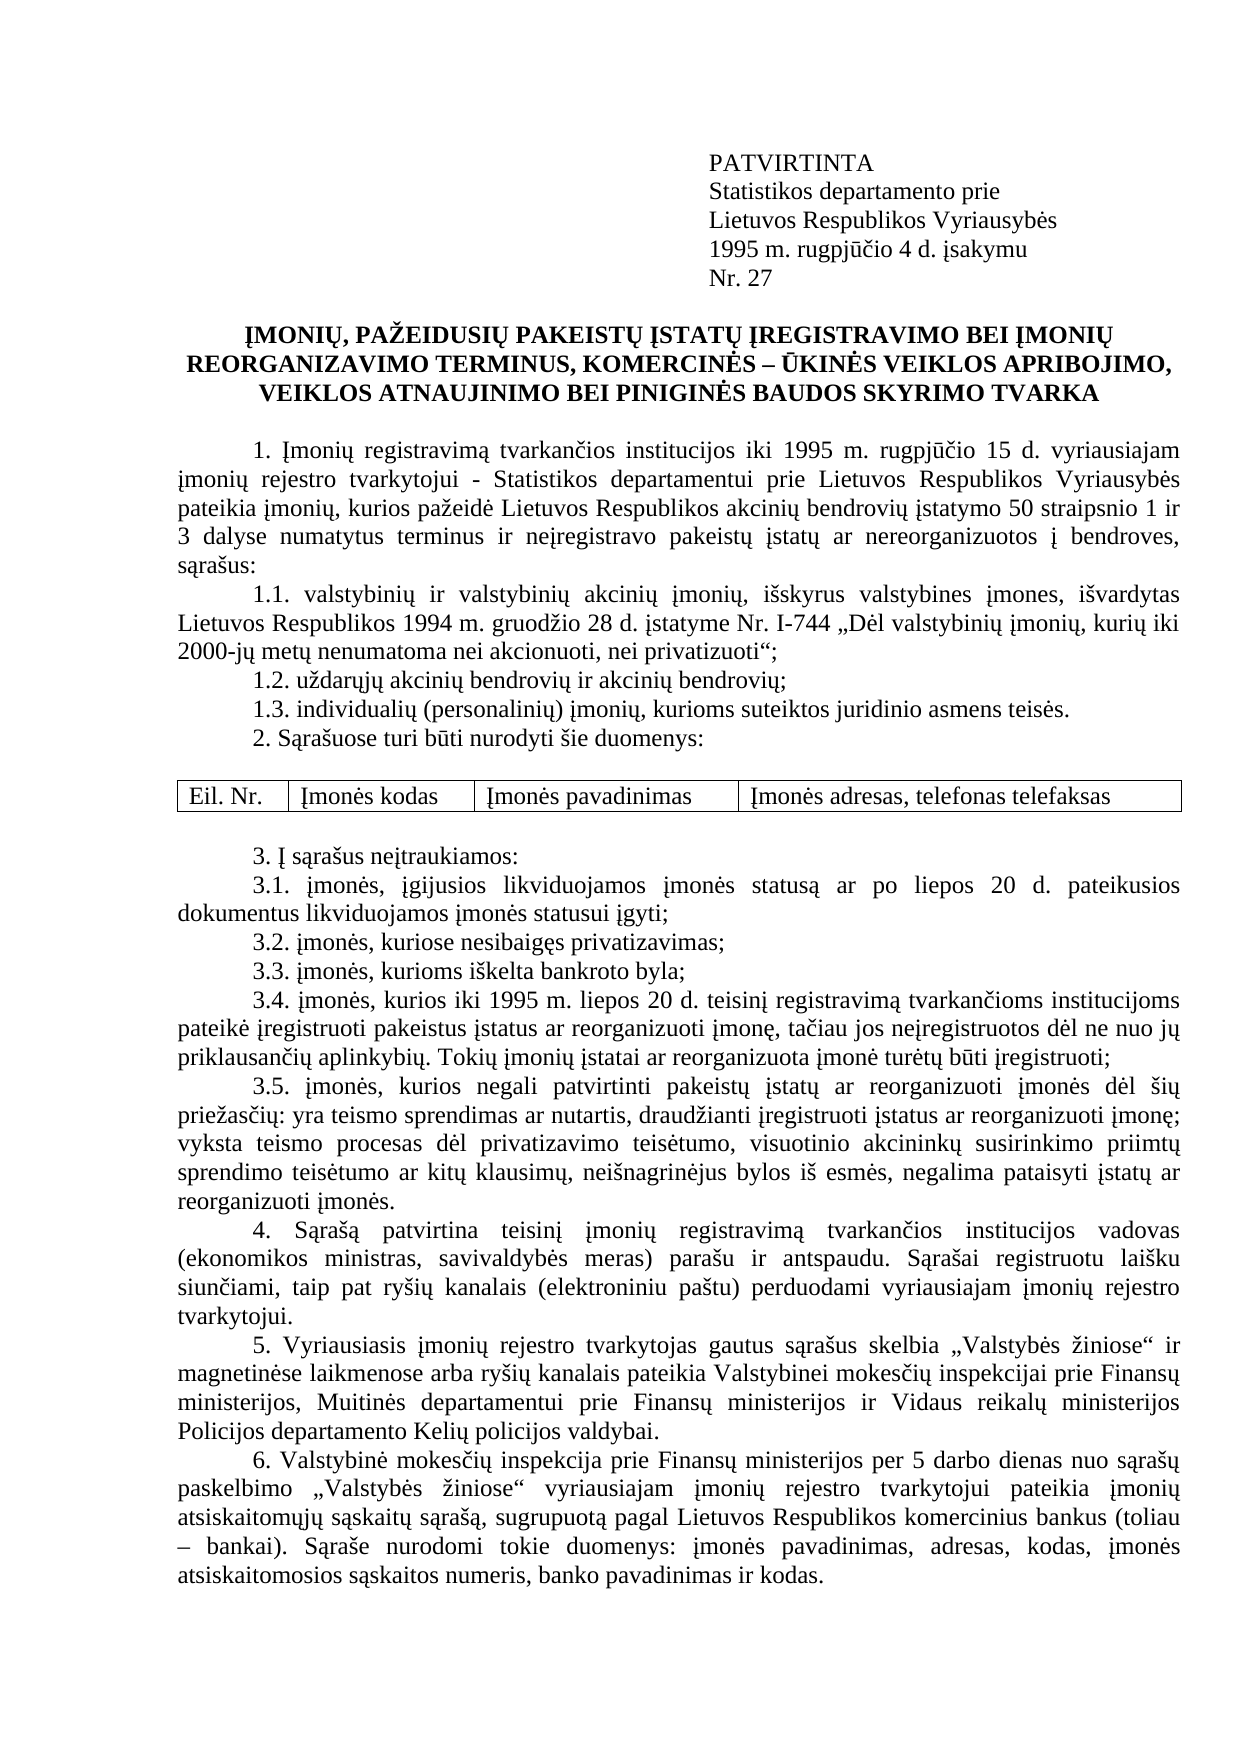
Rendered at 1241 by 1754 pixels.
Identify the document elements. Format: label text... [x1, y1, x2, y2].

text 1.2. uždarųjų akcinių bendrovių ir akcinių bendrovių; [177, 665, 1181, 694]
text 1995 m. rugpjūčio 4 d. įsakymu [709, 234, 1181, 263]
text 3.3. įmonės, kurioms iškelta bankroto byla; [177, 956, 1181, 985]
text 3. Į sąrašus neįtraukiamos: [177, 841, 1181, 870]
table_header Įmonės pavadinimas [475, 781, 738, 811]
text 3.4. įmonės, kurios iki 1995 m. liepos 20 d. teisinį registravimą tvarkančioms institucijoms pateikė įregistruoti pakeistus įstatus ar reorganizuoti įmonę, tačiau jos neįregistruotos dėl ne nuo jų priklausančių aplinkybių. Tokių įmonių įstatai ar reorganizuota įmonė turėtų būti įregistruoti; [177, 985, 1181, 1071]
text Lietuvos Respublikos Vyriausybės [709, 205, 1181, 234]
text 5. Vyriausiasis įmonių rejestro tvarkytojas gautus sąrašus skelbia „Valstybės žiniose“ ir magnetinėse laikmenose arba ryšių kanalais pateikia Valstybinei mokesčių inspekcijai prie Finansų ministerijos, Muitinės departamentui prie Finansų ministerijos ir Vidaus reikalų ministerijos Policijos departamento Kelių policijos valdybai. [177, 1330, 1181, 1445]
text 1. Įmonių registravimą tvarkančios institucijos iki 1995 m. rugpjūčio 15 d. vyriausiajam įmonių rejestro tvarkytojui - Statistikos departamentui prie Lietuvos Respublikos Vyriausybės pateikia įmonių, kurios pažeidė Lietuvos Respublikos akcinių bendrovių įstatymo 50 straipsnio 1 ir 3 dalyse numatytus terminus ir neįregistravo pakeistų įstatų ar nereorganizuotos į bendroves, sąrašus: [177, 435, 1181, 579]
text 3.1. įmonės, įgijusios likviduojamos įmonės statusą ar po liepos 20 d. pateikusios dokumentus likviduojamos įmonės statusui įgyti; [177, 870, 1181, 927]
text 1.3. individualių (personalinių) įmonių, kurioms suteiktos juridinio asmens teisės. [177, 694, 1181, 723]
text 4. Sąrašą patvirtina teisinį įmonių registravimą tvarkančios institucijos vadovas (ekonomikos ministras, savivaldybės meras) parašu ir antspaudu. Sąrašai registruotu laišku siunčiami, taip pat ryšių kanalais (elektroniniu paštu) perduodami vyriausiajam įmonių rejestro tvarkytojui. [177, 1215, 1181, 1330]
text ĮMONIŲ, PAŽEIDUSIŲ PAKEISTŲ ĮSTATŲ ĮREGISTRAVIMO BEI ĮMONIŲ REORGANIZAVIMO TERMINUS, KOMERCINĖS – ŪKINĖS VEIKLOS APRIBOJIMO, VEIKLOS ATNAUJINIMO BEI PINIGINĖS BAUDOS SKYRIMO TVARKA [177, 320, 1181, 406]
text Statistikos departamento prie [709, 176, 1181, 205]
text 3.5. įmonės, kurios negali patvirtinti pakeistų įstatų ar reorganizuoti įmonės dėl šių priežasčių: yra teismo sprendimas ar nutartis, draudžianti įregistruoti įstatus ar reorganizuoti įmonę; vyksta teismo procesas dėl privatizavimo teisėtumo, visuotinio akcininkų susirinkimo priimtų sprendimo teisėtumo ar kitų klausimų, neišnagrinėjus bylos iš esmės, negalima pataisyti įstatų ar reorganizuoti įmonės. [177, 1071, 1181, 1215]
text 3.2. įmonės, kuriose nesibaigęs privatizavimas; [177, 927, 1181, 956]
text 6. Valstybinė mokesčių inspekcija prie Finansų ministerijos per 5 darbo dienas nuo sąrašų paskelbimo „Valstybės žiniose“ vyriausiajam įmonių rejestro tvarkytojui pateikia įmonių atsiskaitomųjų sąskaitų sąrašą, sugrupuotą pagal Lietuvos Respublikos komercinius bankus (toliau – bankai). Sąraše nurodomi tokie duomenys: įmonės pavadinimas, adresas, kodas, įmonės atsiskaitomosios sąskaitos numeris, banko pavadinimas ir kodas. [177, 1445, 1181, 1588]
text 1.1. valstybinių ir valstybinių akcinių įmonių, išskyrus valstybines įmones, išvardytas Lietuvos Respublikos 1994 m. gruodžio 28 d. įstatyme Nr. I-744 „Dėl valstybinių įmonių, kurių iki 2000-jų metų nenumatoma nei akcionuoti, nei privatizuoti“; [177, 579, 1181, 665]
text Nr. 27 [709, 263, 1181, 291]
table_header Įmonės kodas [289, 781, 474, 811]
table_header Eil. Nr. [178, 781, 288, 811]
text PATVIRTINTA [709, 148, 1181, 176]
table_header Įmonės adresas, telefonas telefaksas [739, 781, 1181, 811]
text 2. Sąrašuose turi būti nurodyti šie duomenys: [177, 723, 1181, 751]
